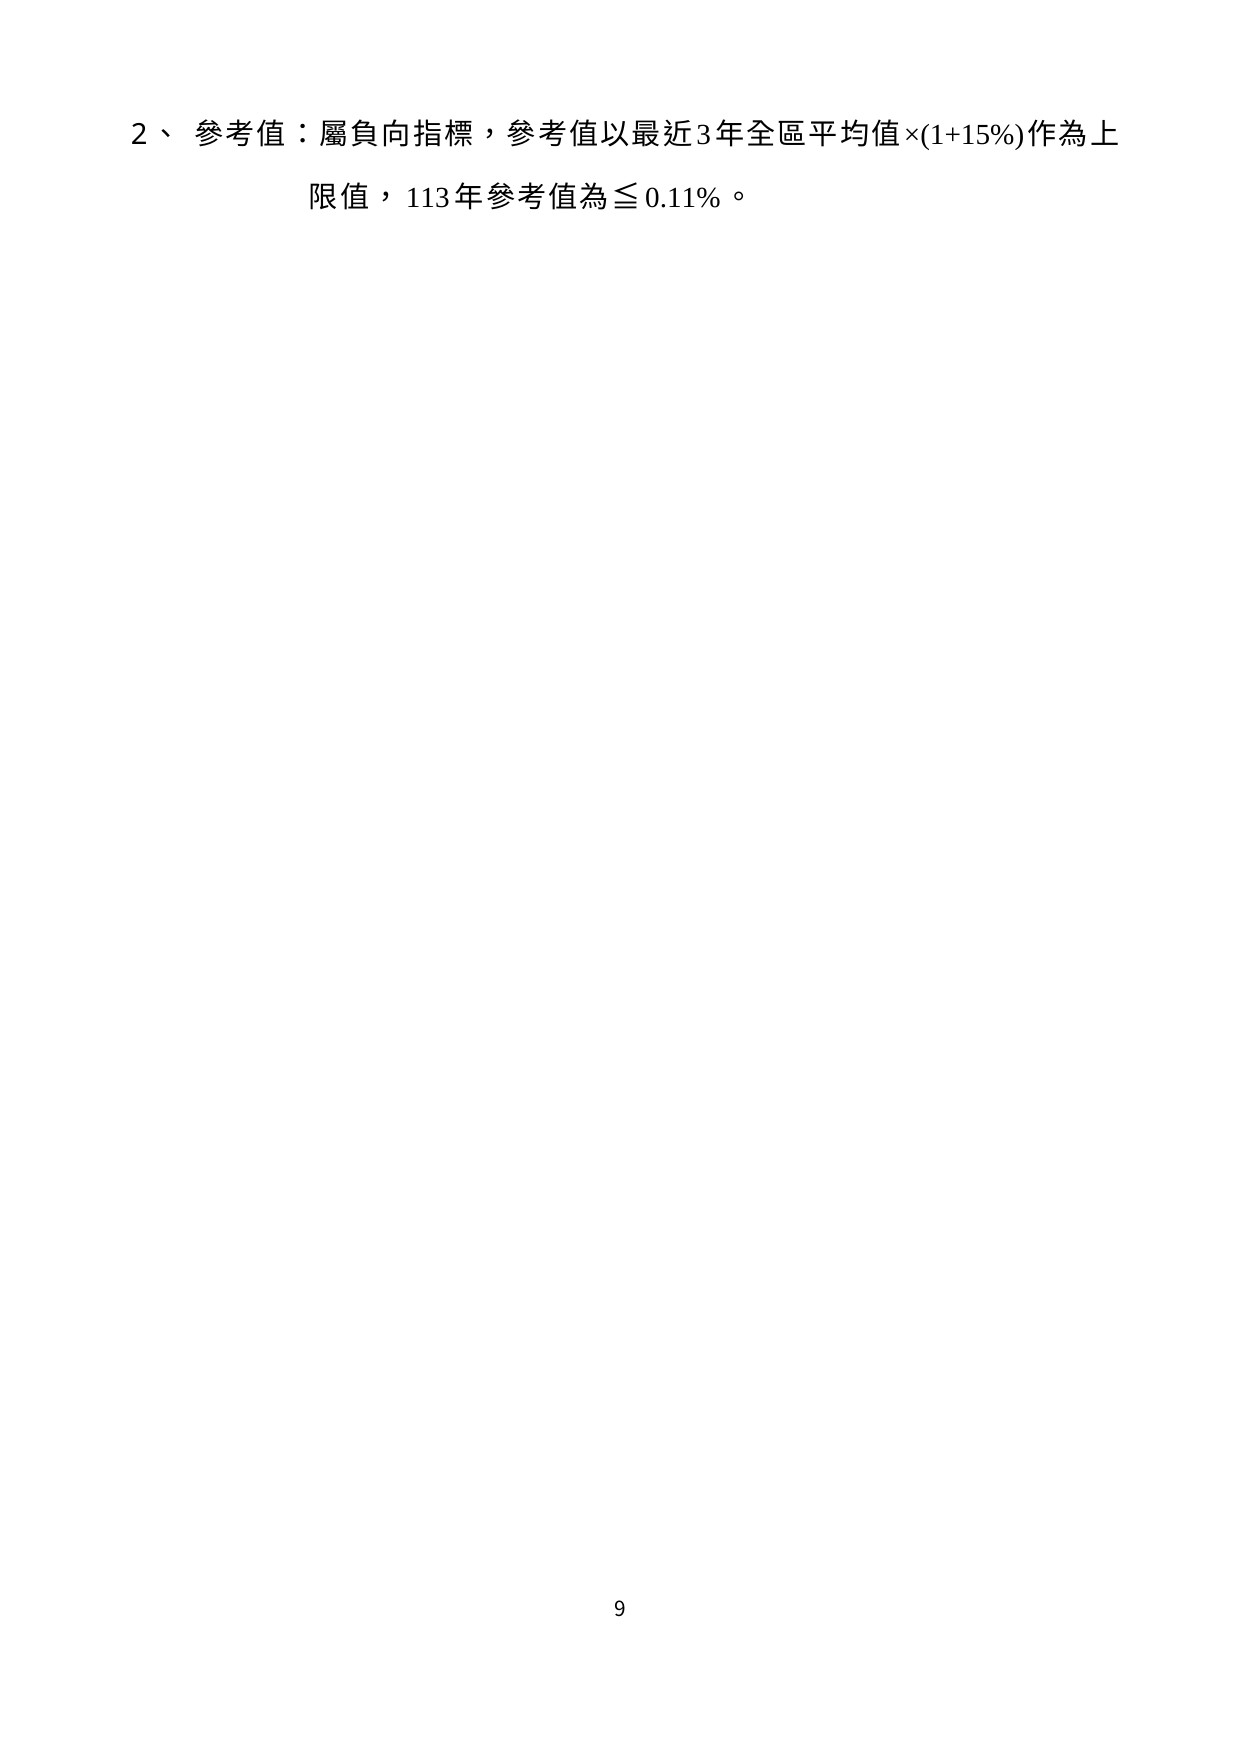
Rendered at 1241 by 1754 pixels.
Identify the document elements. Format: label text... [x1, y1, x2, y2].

list 參考值：屬負向指標，參考值以最近3年全區平均值×(1+15%)作為上限值，113年參考值為≦0.11%。 [125, 90, 1145, 215]
